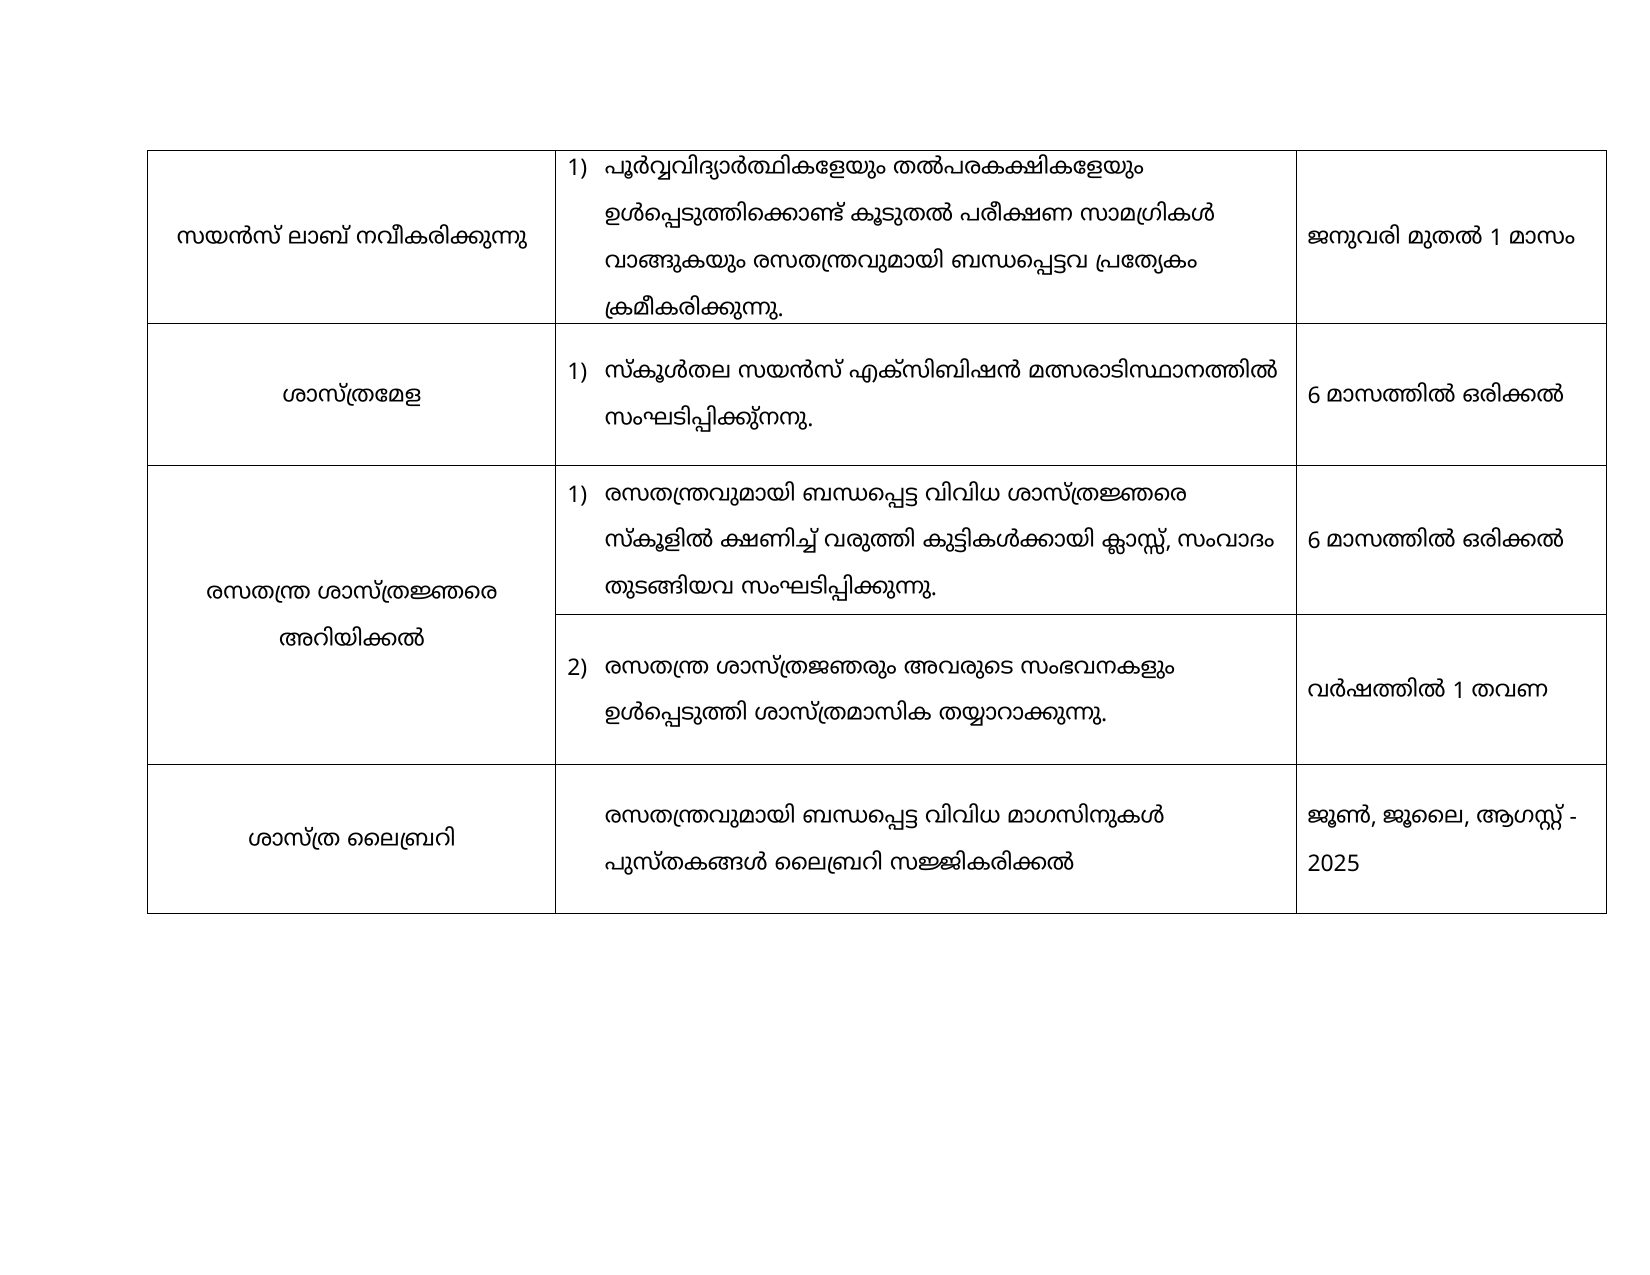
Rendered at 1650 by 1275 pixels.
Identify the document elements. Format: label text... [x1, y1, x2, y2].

table_cell 6 മാസത്തിൽ ഒരിക്കൽ [1297, 466, 1606, 614]
table_cell സ്കൂൾതല സയൻസ് എക്സിബിഷൻ മത്സരാടിസ്ഥാനത്തിൽ സംഘടിപ്പിക്കു്നനു. [556, 324, 1296, 465]
table_cell രസതന്ത്ര ശാസ്ത്രജഞരും അവരുടെ സംഭവനകളും ഉൾപ്പെടുത്തി ശാസ്ത്രമാസിക തയ്യാറാക്കുന്നു. [556, 615, 1296, 764]
table_cell ജനുവരി മുതൽ 1 മാസം [1297, 151, 1606, 323]
table_cell രസതന്ത്ര ശാസ്ത്രജ്ഞരെ അറിയിക്കൽ [148, 466, 555, 764]
table_cell ജൂൺ, ജൂലൈ, ആഗസ്റ്റ് - 2025 [1297, 765, 1606, 913]
table_cell ശാസ്ത്രമേള [148, 324, 555, 465]
table_cell ശാസ്ത്ര ലൈബ്രറി [148, 765, 555, 913]
table_cell വർഷത്തിൽ 1 തവണ [1297, 615, 1606, 764]
table_cell 6 മാസത്തിൽ ഒരിക്കൽ [1297, 324, 1606, 465]
table_cell രസതന്ത്രവുമായി ബന്ധപ്പെട്ട വിവിധ മാഗസിനുകൾ പുസ്തകങ്ങൾ ലൈബ്രറി സജ്ജികരിക്കൽ [556, 765, 1296, 913]
table_cell രസതന്ത്രവുമായി ബന്ധപ്പെട്ട വിവിധ ശാസ്ത്രജ്ഞരെ സ്കൂളിൽ ക്ഷണിച്ച് വരുത്തി കുട്ടികൾക്കായി ക്ലാസ്സ്, സംവാദം തുടങ്ങിയവ സംഘടിപ്പിക്കുന്നു. [556, 466, 1296, 614]
table_cell സയൻസ് ലാബ് നവീകരിക്കുന്നു [148, 151, 555, 323]
table_cell പൂർവ്വവിദ്യാർത്ഥികളേയും തൽപരകക്ഷികളേയും ഉൾപ്പെടുത്തിക്കൊണ്ട് കൂടുതൽ പരീക്ഷണ സാമഗ്രികൾ വാങ്ങുകയും രസതന്ത്രവുമായി ബന്ധപ്പെട്ടവ പ്രത്യേകം ക്രമീകരിക്കുന്നു. [556, 151, 1296, 323]
